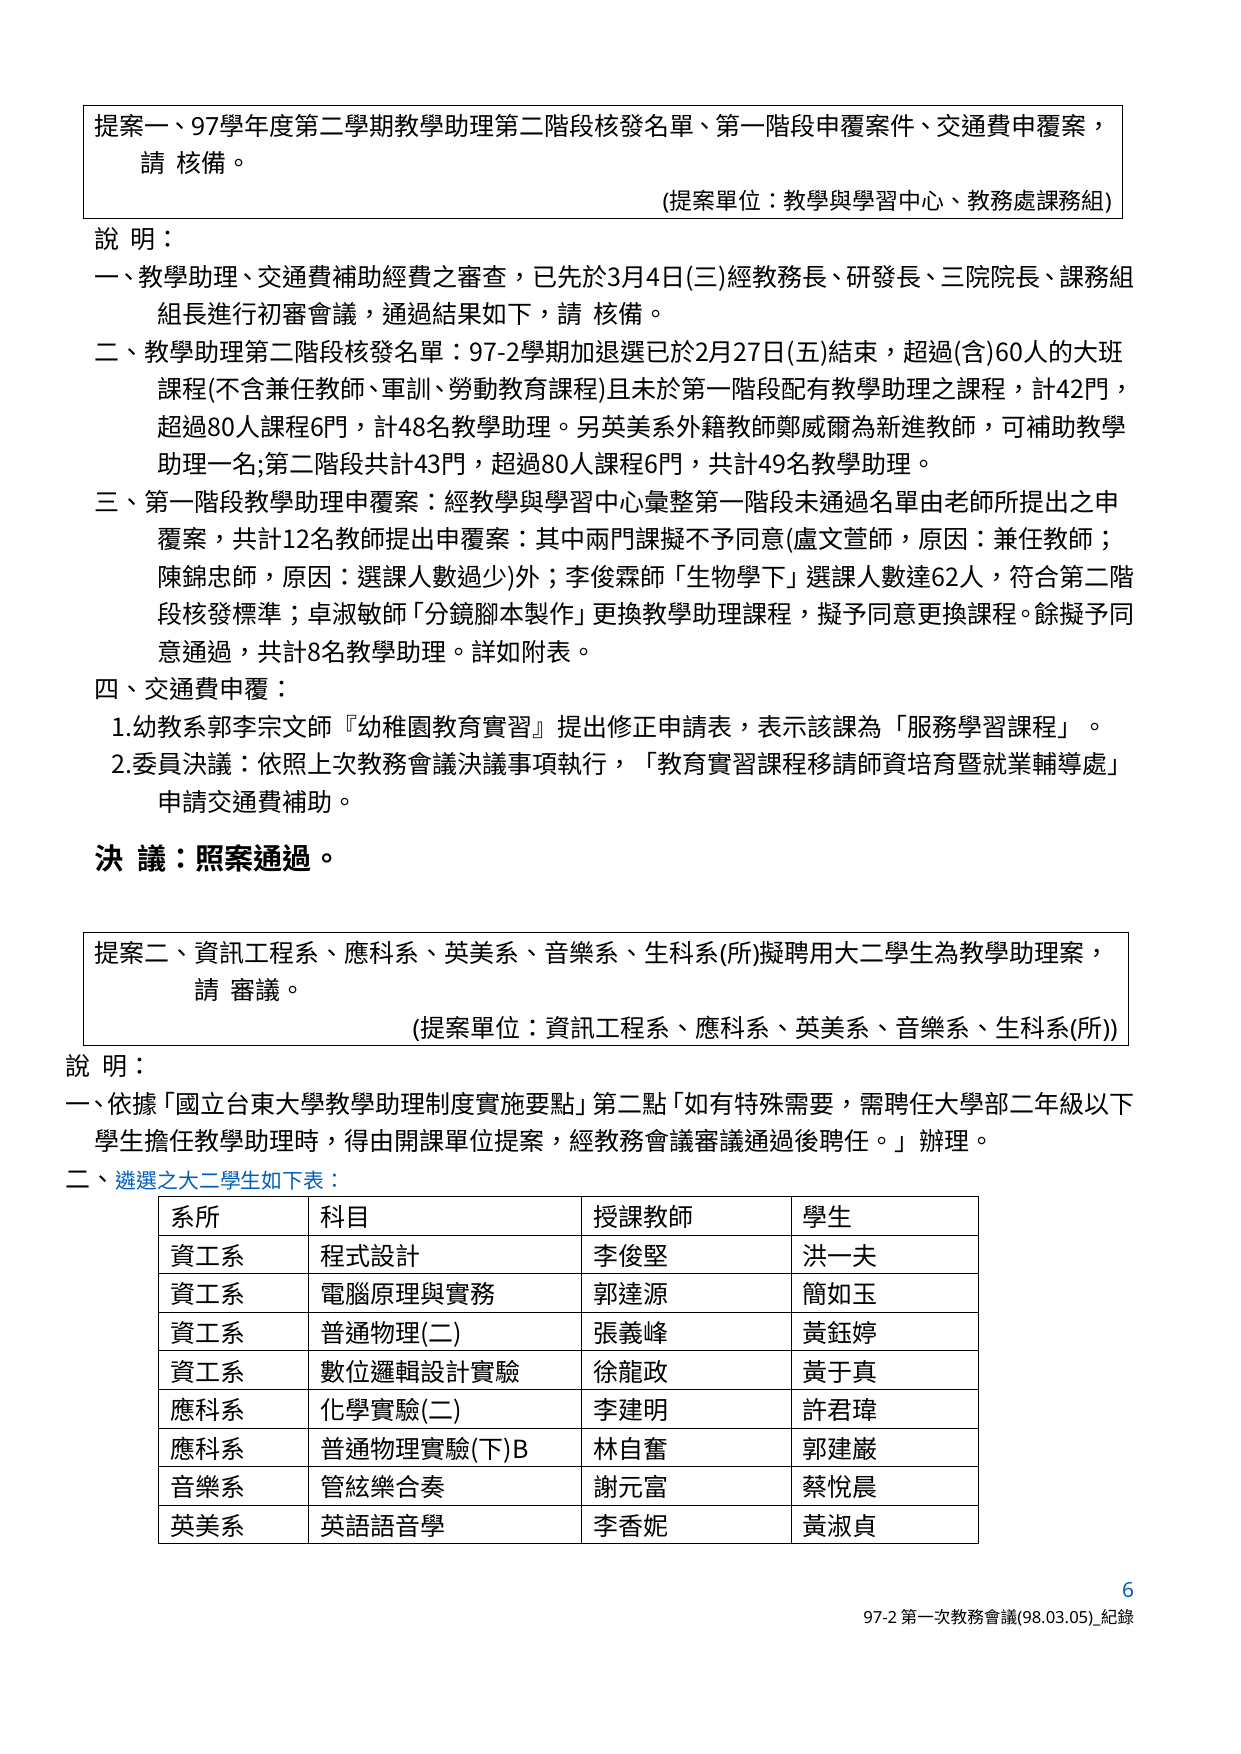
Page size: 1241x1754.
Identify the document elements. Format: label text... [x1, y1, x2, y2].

table_cell 資工系 [159, 1351, 308, 1389]
table_cell 數位邏輯設計實驗 [309, 1351, 581, 1389]
table_cell 音樂系 [159, 1467, 308, 1504]
text 說 明： [49, 1046, 1134, 1084]
table_cell 程式設計 [309, 1236, 581, 1273]
table_cell 郭達源 [582, 1274, 791, 1312]
table_header 提案二、資訊工程系、應科系、英美系、音樂系、生科系(所)擬聘用大二學生為教學助理案， 請 審議。 (提案單位：資訊工程系、應科系、英美系、音樂系、生科系(所)) [84, 933, 1128, 1045]
table_cell 黃于真 [792, 1351, 978, 1389]
table_cell 電腦原理與實務 [309, 1274, 581, 1312]
table_cell 張義峰 [582, 1313, 791, 1350]
table_cell 簡如玉 [792, 1274, 978, 1312]
text 二、遴選之大二學生如下表： [49, 1159, 1134, 1196]
table_cell 洪一夫 [792, 1236, 978, 1273]
text 說 明： [94, 219, 1134, 257]
table_cell 英語語音學 [309, 1506, 581, 1543]
table_cell 李俊堅 [582, 1236, 791, 1273]
table_cell 林自奮 [582, 1429, 791, 1466]
table_cell 應科系 [159, 1390, 308, 1427]
text 決 議：照案通過。 [94, 819, 1134, 894]
table_cell 徐龍政 [582, 1351, 791, 1389]
table_cell 化學實驗(二) [309, 1390, 581, 1427]
text 一、依據「國立台東大學教學助理制度實施要點」第二點「如有特殊需要，需聘任大學部二年級以下學生擔任教學助理時，得由開課單位提案，經教務會議審議通過後聘任。」辦理。 [49, 1084, 1134, 1159]
table_header 學生 [792, 1197, 978, 1235]
text 二、教學助理第二階段核發名單：97-2學期加退選已於2月27日(五)結束，超過(含)60人的大班課程(不含兼任教師、軍訓、勞動教育課程)且未於第一階段配有教學助理之課程，計42門，超過80人課程6門，計48名教學助理。另英美系外籍教師鄭威爾為新進教師，可補助教學助理一名;第二階段共計43門，超過80人課程6門，共計49名教學助理。 [94, 332, 1134, 482]
text 2.委員決議：依照上次教務會議決議事項執行，「教育實習課程移請師資培育暨就業輔導處」申請交通費補助。 [94, 744, 1134, 819]
table_cell 李建明 [582, 1390, 791, 1427]
table_cell 英美系 [159, 1506, 308, 1543]
table_cell 謝元富 [582, 1467, 791, 1504]
text 一、教學助理、交通費補助經費之審查，已先於3月4日(三)經教務長、研發長、三院院長、課務組組長進行初審會議，通過結果如下，請 核備。 [94, 257, 1134, 332]
table_header 提案一、97學年度第二學期教學助理第二階段核發名單、第一階段申覆案件、交通費申覆案， 請 核備。 (提案單位：教學與學習中心、教務處課務組) [84, 106, 1122, 218]
table_cell 應科系 [159, 1429, 308, 1466]
table_cell 普通物理(二) [309, 1313, 581, 1350]
table_cell 郭建巌 [792, 1429, 978, 1466]
table_cell 黃淑貞 [792, 1506, 978, 1543]
text 三、第一階段教學助理申覆案：經教學與學習中心彙整第一階段未通過名單由老師所提出之申覆案，共計12名教師提出申覆案：其中兩門課擬不予同意(盧文萱師，原因：兼任教師；陳錦忠師，原因：選課人數過少)外；李俊霖師「生物學下」選課人數達62人，符合第二階段核發標準；卓淑敏師「分鏡腳本製作」更換教學助理課程，擬予同意更換課程。餘擬予同意通過，共計8名教學助理。詳如附表。 [94, 482, 1134, 669]
table_cell 李香妮 [582, 1506, 791, 1543]
table_cell 許君瑋 [792, 1390, 978, 1427]
table_header 授課教師 [582, 1197, 791, 1235]
table_cell 蔡悅晨 [792, 1467, 978, 1504]
table_header 科目 [309, 1197, 581, 1235]
text 四、交通費申覆： [94, 669, 1134, 707]
text 1.幼教系郭李宗文師『幼稚園教育實習』提出修正申請表，表示該課為「服務學習課程」。 [94, 707, 1134, 744]
table_cell 資工系 [159, 1313, 308, 1350]
table_cell 資工系 [159, 1236, 308, 1273]
table_header 系所 [159, 1197, 308, 1235]
table_cell 普通物理實驗(下)B [309, 1429, 581, 1466]
table_cell 黃鈺婷 [792, 1313, 978, 1350]
table_cell 資工系 [159, 1274, 308, 1312]
table_cell 管絃樂合奏 [309, 1467, 581, 1504]
